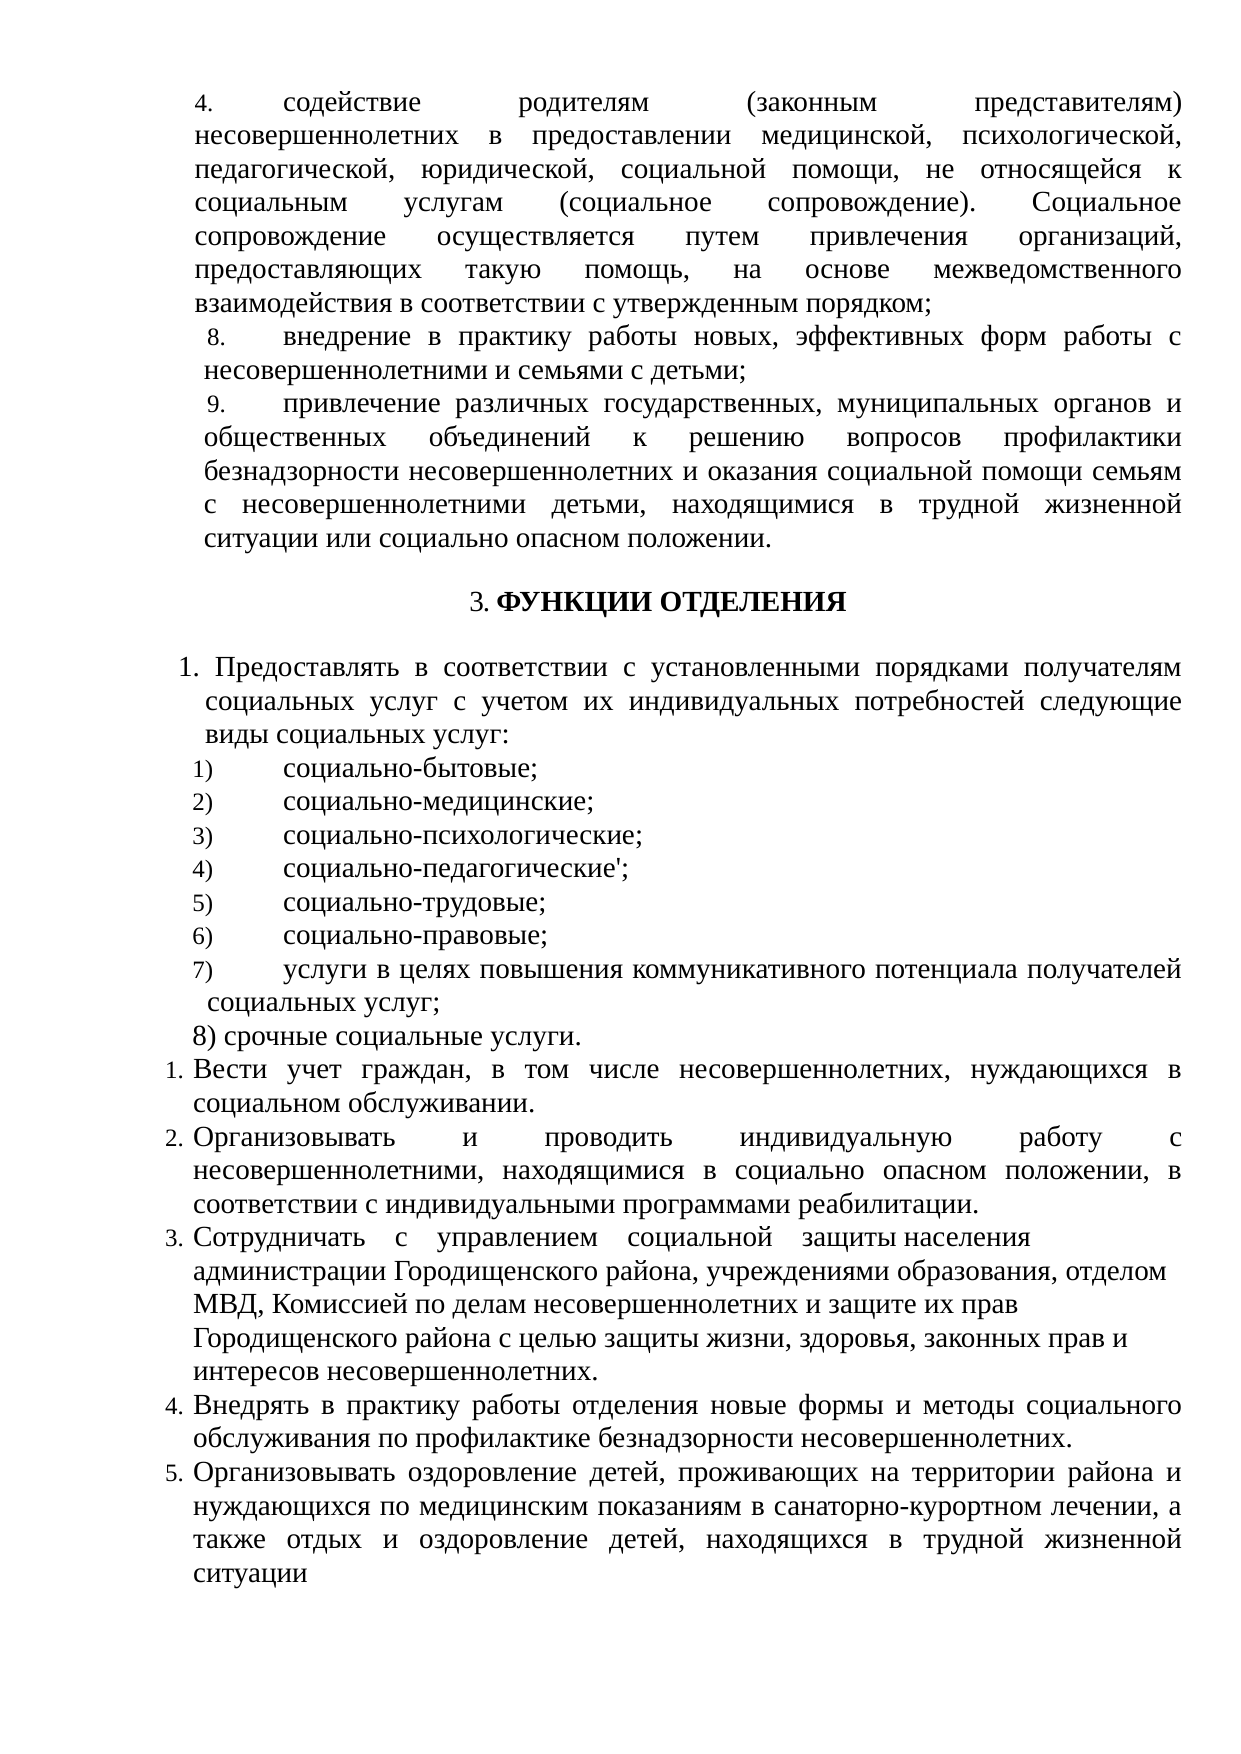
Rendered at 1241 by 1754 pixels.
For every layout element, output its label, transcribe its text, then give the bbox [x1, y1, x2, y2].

text 8) срочные социальные услуги. [133, 1018, 1183, 1052]
list социально-бытовые; [192, 750, 1183, 783]
list Сотрудничать с управлением социальной защиты населения администрации Городищенского района, учреждениями образования, отделом МВД, Комиссией по делам несовершеннолетних и защите их прав Городищенского района с целью защиты жизни, здоровья, законных прав и интересов несовершеннолетних. [165, 1219, 1183, 1387]
list социально-медицинские; [192, 783, 1183, 817]
list Внедрять в практику работы отделения новые формы и методы социального обслуживания по профилактике безнадзорности несовершеннолетних. [165, 1387, 1183, 1454]
text 1. Предоставлять в соответствии с установленными порядками получателям социальных услуг с учетом их индивидуальных потребностей следующие виды социальных услуг: [178, 649, 1183, 750]
list Организовывать и проводить индивидуальную работу с несовершеннолетними, находящимися в социально опасном положении, в соответствии с индивидуальными программами реабилитации. [165, 1119, 1183, 1219]
list Организовывать оздоровление детей, проживающих на территории района и нуждающихся по медицинским показаниям в санаторно-курортном лечении, а также отдых и оздоровление детей, находящихся в трудной жизненной ситуации [165, 1454, 1183, 1588]
list социально-правовые; [192, 917, 1183, 951]
list услуги в целях повышения коммуникативного потенциала получателей социальных услуг; [192, 951, 1183, 1018]
list содействие родителям (законным представителям) несовершеннолетних в предоставлении медицинской, психологической, педагогической, юридической, социальной помощи, не относящейся к социальным услугам (социальное сопровождение). Социальное сопровождение осуществляется путем привлечения организаций, предоставляющих такую помощь, на основе межведомственного взаимодействия в соответствии с утвержденным порядком; [194, 84, 1183, 318]
list внедрение в практику работы новых, эффективных форм работы с несовершеннолетними и семьями с детьми; [203, 318, 1183, 386]
text 3. ФУНКЦИИ ОТДЕЛЕНИЯ [133, 584, 1183, 618]
list Вести учет граждан, в том числе несовершеннолетних, нуждающихся в социальном обслуживании. [165, 1052, 1183, 1119]
list социально-психологические; [192, 817, 1183, 850]
list социально-педагогические'; [192, 850, 1183, 884]
list привлечение различных государственных, муниципальных органов и общественных объединений к решению вопросов профилактики безнадзорности несовершеннолетних и оказания социальной помощи семьям с несовершеннолетними детьми, находящимися в трудной жизненной ситуации или социально опасном положении. [203, 386, 1183, 553]
list социально-трудовые; [192, 884, 1183, 917]
